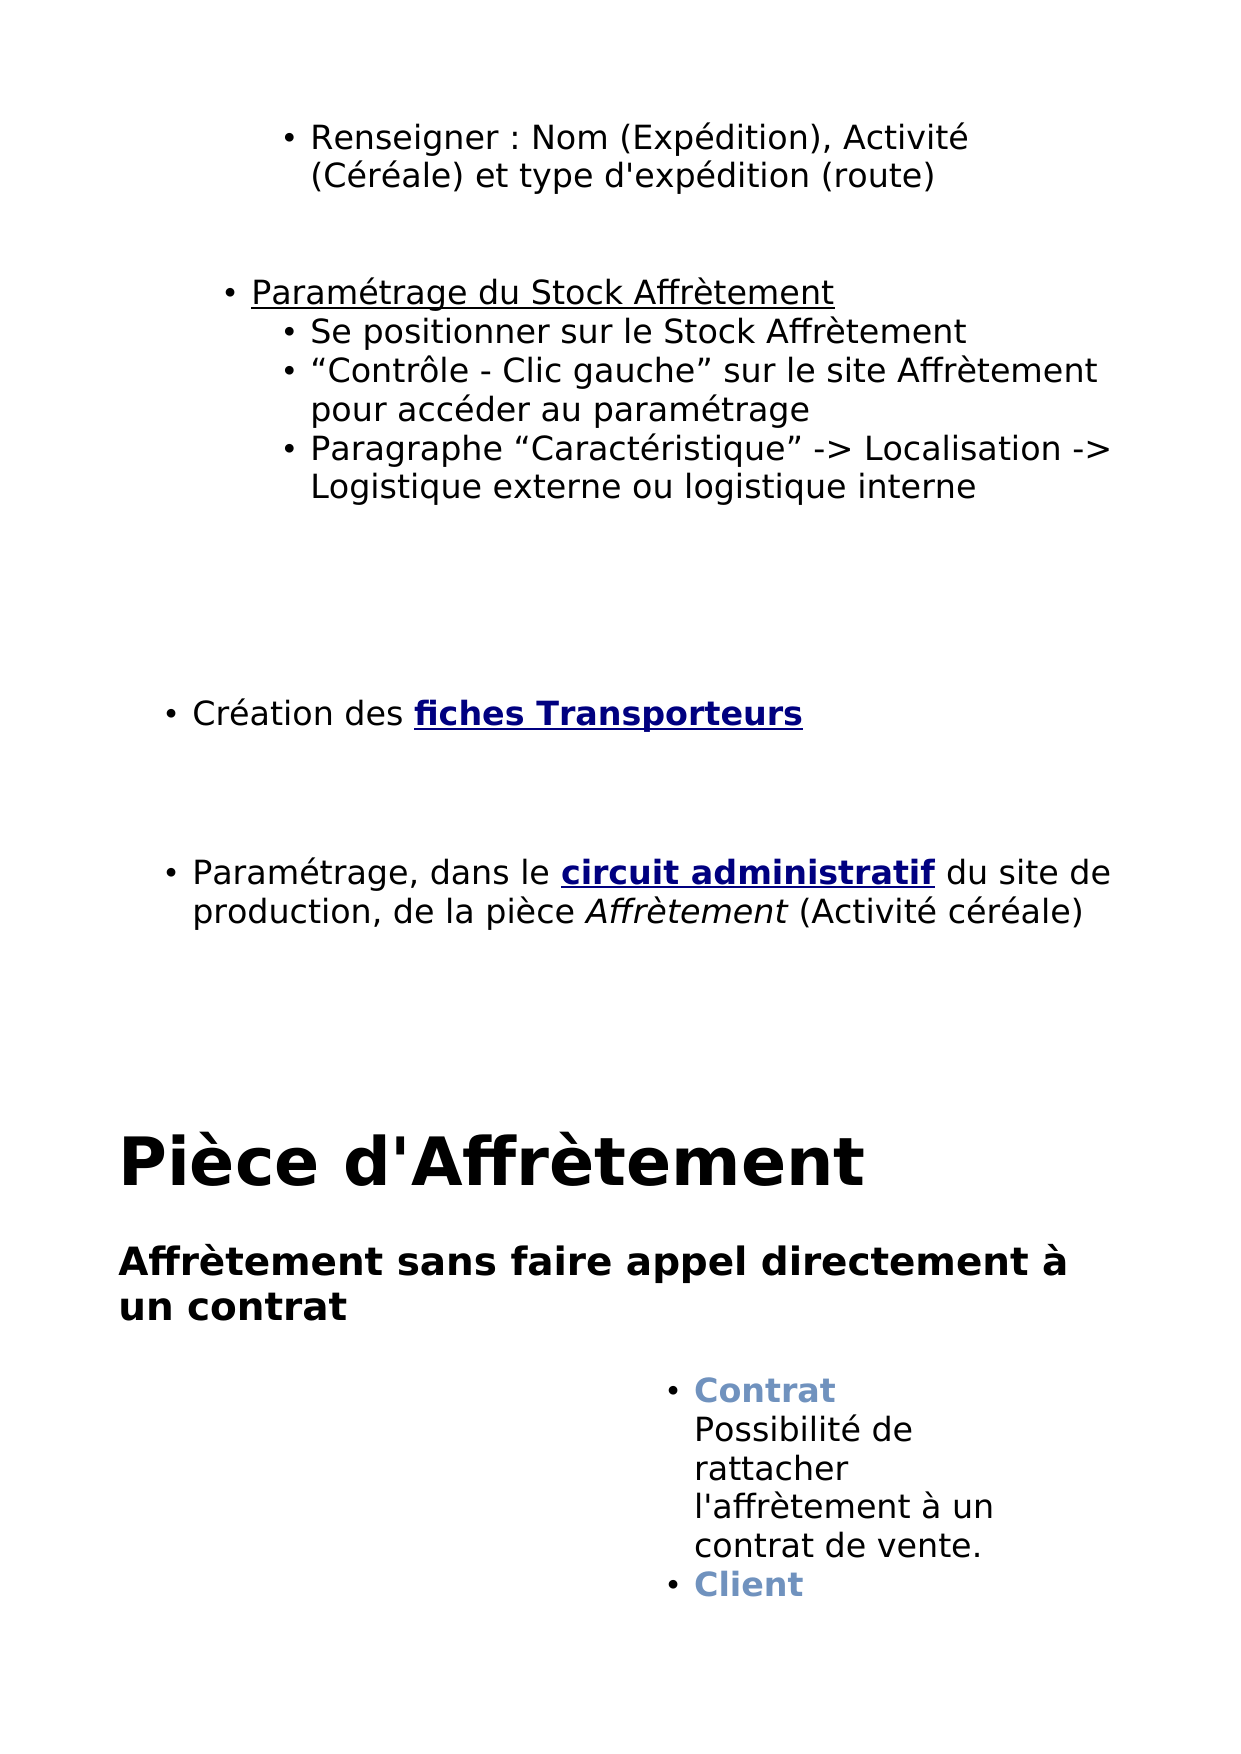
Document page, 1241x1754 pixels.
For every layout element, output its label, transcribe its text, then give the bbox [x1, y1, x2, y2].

table_header Contrat Possibilité de rattacher l'affrètement à un contrat de vente. Client Se renseigne automatiquement à la validation de l'entête, à partir du Tiers déchargement renseigné. N° d'ordre Facultatif Tiers déchargement Sélectionner le client final concerné par le déchargement de la marchandise. Adresse Liv./Fac. Adresse de livraison ou liv/fact par défaut du tiers. Se renseigne automatiquement avec le champs Tiers déchargement. Modifiable si besoin. N° déchargement usine Facultatif Transporteur Sélectionner le transporteur concerné dans la liste des transporteurs. Réf. véhicule Sélectionner le véhicule de la flotte (camion) ou l'identification du bateau (péniche), renseigné dans la fiche transporteur. Capacité Se renseigne automatiquement en fonction des données du moyen de transport utilisé. Modifiable si besoin. Immat. principale Se renseigne automatiquement en fonction des données du moyen de transport utilisé. Modifiable si besoin. Immat. remorque Renseigner le numéro d'immatriculation de la remorque, si besoin. [620, 1342, 1102, 1604]
list Création des fiches Transporteurs [177, 695, 1122, 733]
list Paramétrage, dans le circuit administratif du site de production, de la pièce Affrètement (Activité céréale) [177, 853, 1122, 931]
list “Contrôle - Clic gauche” sur le site Affrètement pour accéder au paramétrage [295, 351, 1122, 429]
list Renseigner : Nom (Expédition), Activité (Céréale) et type d'expédition (route) [295, 118, 1122, 273]
list Paragraphe “Caractéristique” -> Localisation -> Logistique externe ou logistique interne [295, 429, 1122, 546]
table_header [138, 1342, 620, 1604]
subtitle Affrètement sans faire appel directement à un contrat [118, 1239, 1122, 1329]
subtitle Pièce d'Affrètement [118, 1124, 1122, 1201]
list Se positionner sur le Stock Affrètement [295, 312, 1122, 351]
list Paramétrage du Stock Affrètement [236, 273, 1122, 312]
